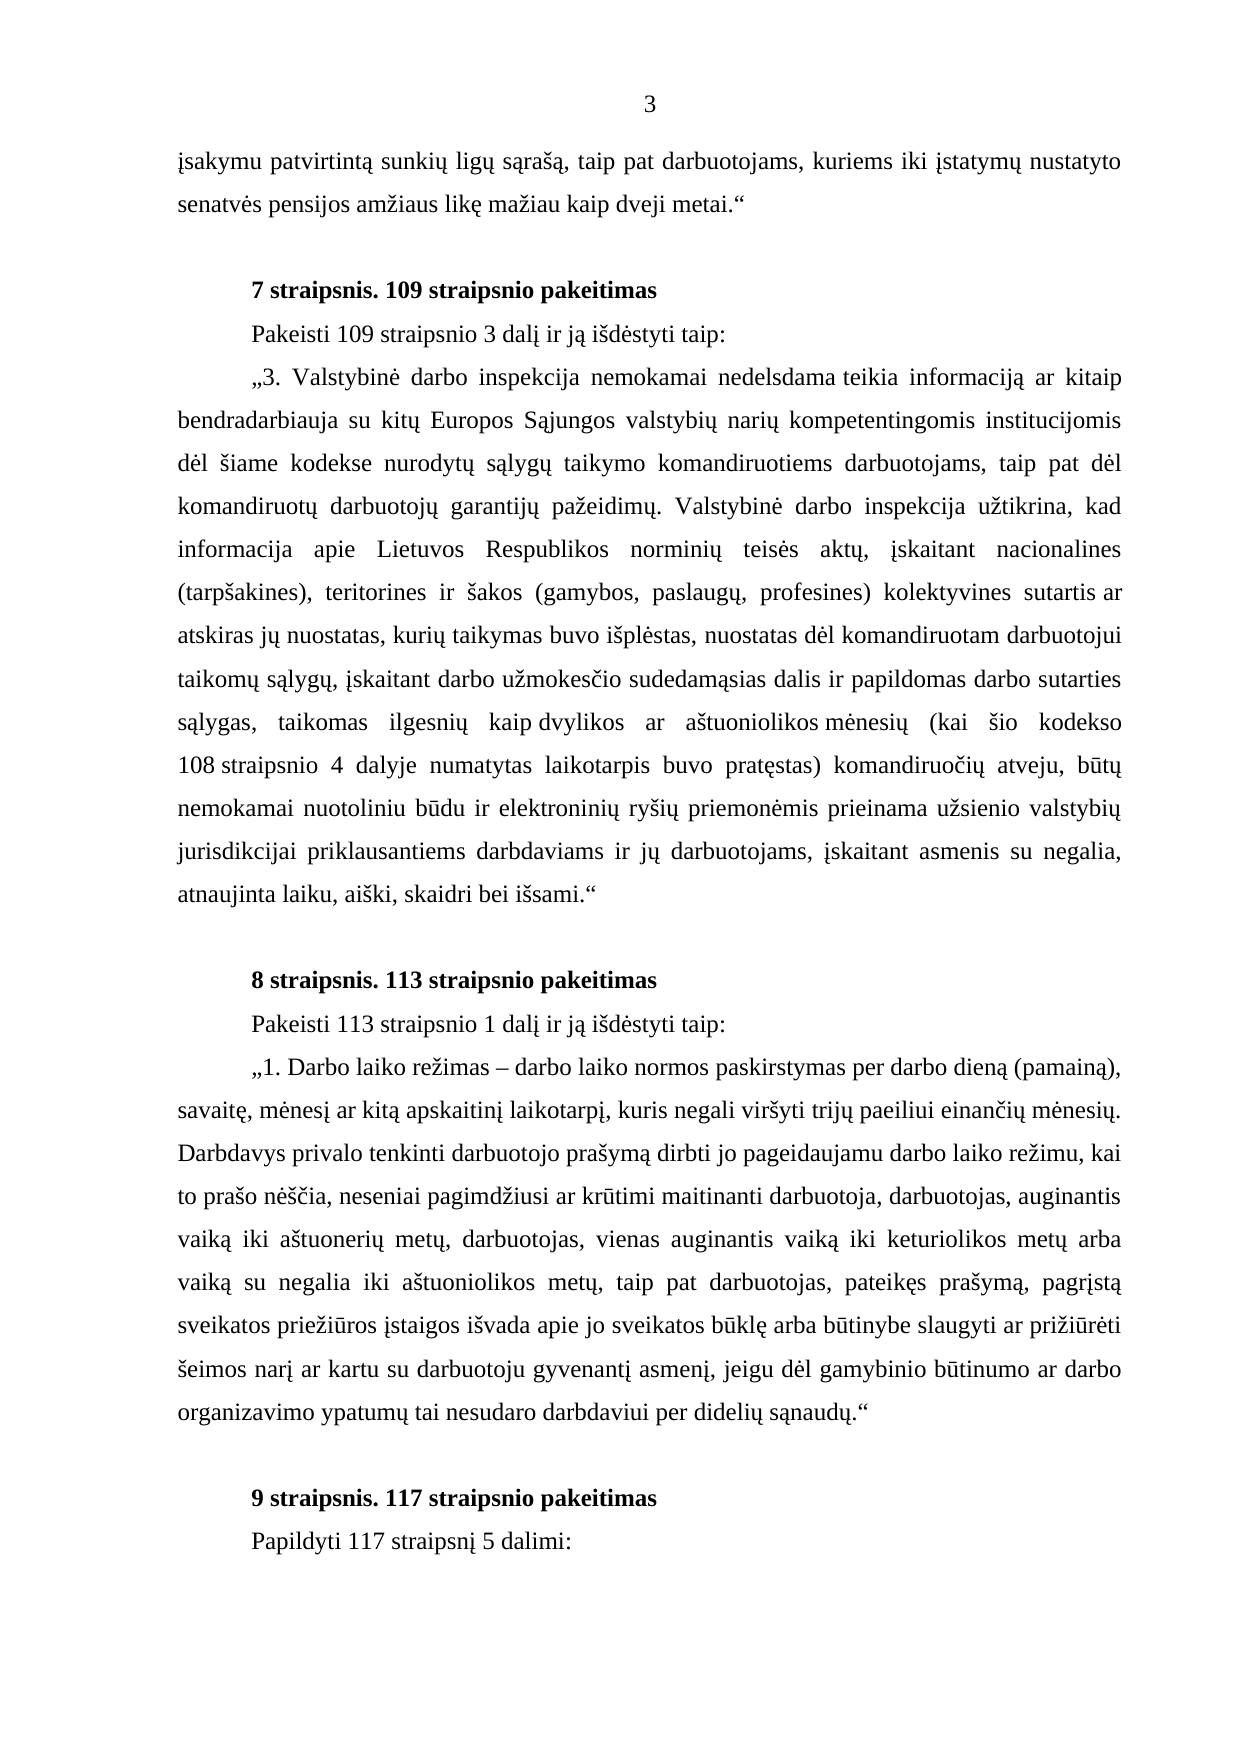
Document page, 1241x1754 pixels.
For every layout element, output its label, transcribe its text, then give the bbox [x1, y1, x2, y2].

text „3. Valstybinė darbo inspekcija nemokamai nedelsdama teikia informaciją ar kitaip bendradarbiauja su kitų Europos Sąjungos valstybių narių kompetentingomis institucijomis dėl šiame kodekse nurodytų sąlygų taikymo komandiruotiems darbuotojams, taip pat dėl komandiruotų darbuotojų garantijų pažeidimų. Valstybinė darbo inspekcija užtikrina, kad informacija apie Lietuvos Respublikos norminių teisės aktų, įskaitant nacionalines (tarpšakines), teritorines ir šakos (gamybos, paslaugų, profesines) kolektyvines sutartis ar atskiras jų nuostatas, kurių taikymas buvo išplėstas, nuostatas dėl komandiruotam darbuotojui taikomų sąlygų, įskaitant darbo užmokesčio sudedamąsias dalis ir papildomas darbo sutarties sąlygas, taikomas ilgesnių kaip dvylikos ar aštuoniolikos mėnesių (kai šio kodekso 108 straipsnio 4 dalyje numatytas laikotarpis buvo pratęstas) komandiruočių atveju, būtų nemokamai nuotoliniu būdu ir elektroninių ryšių priemonėmis prieinama užsienio valstybių jurisdikcijai priklausantiems darbdaviams ir jų darbuotojams, įskaitant asmenis su negalia, atnaujinta laiku, aiški, skaidri bei išsami.“ [177, 362, 1122, 908]
text Papildyti 117 straipsnį 5 dalimi: [177, 1526, 1122, 1555]
text 9 straipsnis. 117 straipsnio pakeitimas [177, 1483, 1122, 1512]
text 8 straipsnis. 113 straipsnio pakeitimas [177, 966, 1122, 994]
text Pakeisti 109 straipsnio 3 dalį ir ją išdėstyti taip: [177, 319, 1122, 347]
text Pakeisti 113 straipsnio 1 dalį ir ją išdėstyti taip: [177, 1009, 1122, 1037]
text „1. Darbo laiko režimas – darbo laiko normos paskirstymas per darbo dieną (pamainą), savaitę, mėnesį ar kitą apskaitinį laikotarpį, kuris negali viršyti trijų paeiliui einančių mėnesių. Darbdavys privalo tenkinti darbuotojo prašymą dirbti jo pageidaujamu darbo laiko režimu, kai to prašo nėščia, neseniai pagimdžiusi ar krūtimi maitinanti darbuotoja, darbuotojas, auginantis vaiką iki aštuonerių metų, darbuotojas, vienas auginantis vaiką iki keturiolikos metų arba vaiką su negalia iki aštuoniolikos metų, taip pat darbuotojas, pateikęs prašymą, pagrįstą sveikatos priežiūros įstaigos išvada apie jo sveikatos būklę arba būtinybe slaugyti ar prižiūrėti šeimos narį ar kartu su darbuotoju gyvenantį asmenį, jeigu dėl gamybinio būtinumo ar darbo organizavimo ypatumų tai nesudaro darbdaviui per didelių sąnaudų.“ [177, 1052, 1122, 1426]
text įsakymu patvirtintą sunkių ligų sąrašą, taip pat darbuotojams, kuriems iki įstatymų nustatyto senatvės pensijos amžiaus likę mažiau kaip dveji metai.“ [177, 146, 1122, 218]
text 7 straipsnis. 109 straipsnio pakeitimas [177, 276, 1122, 304]
